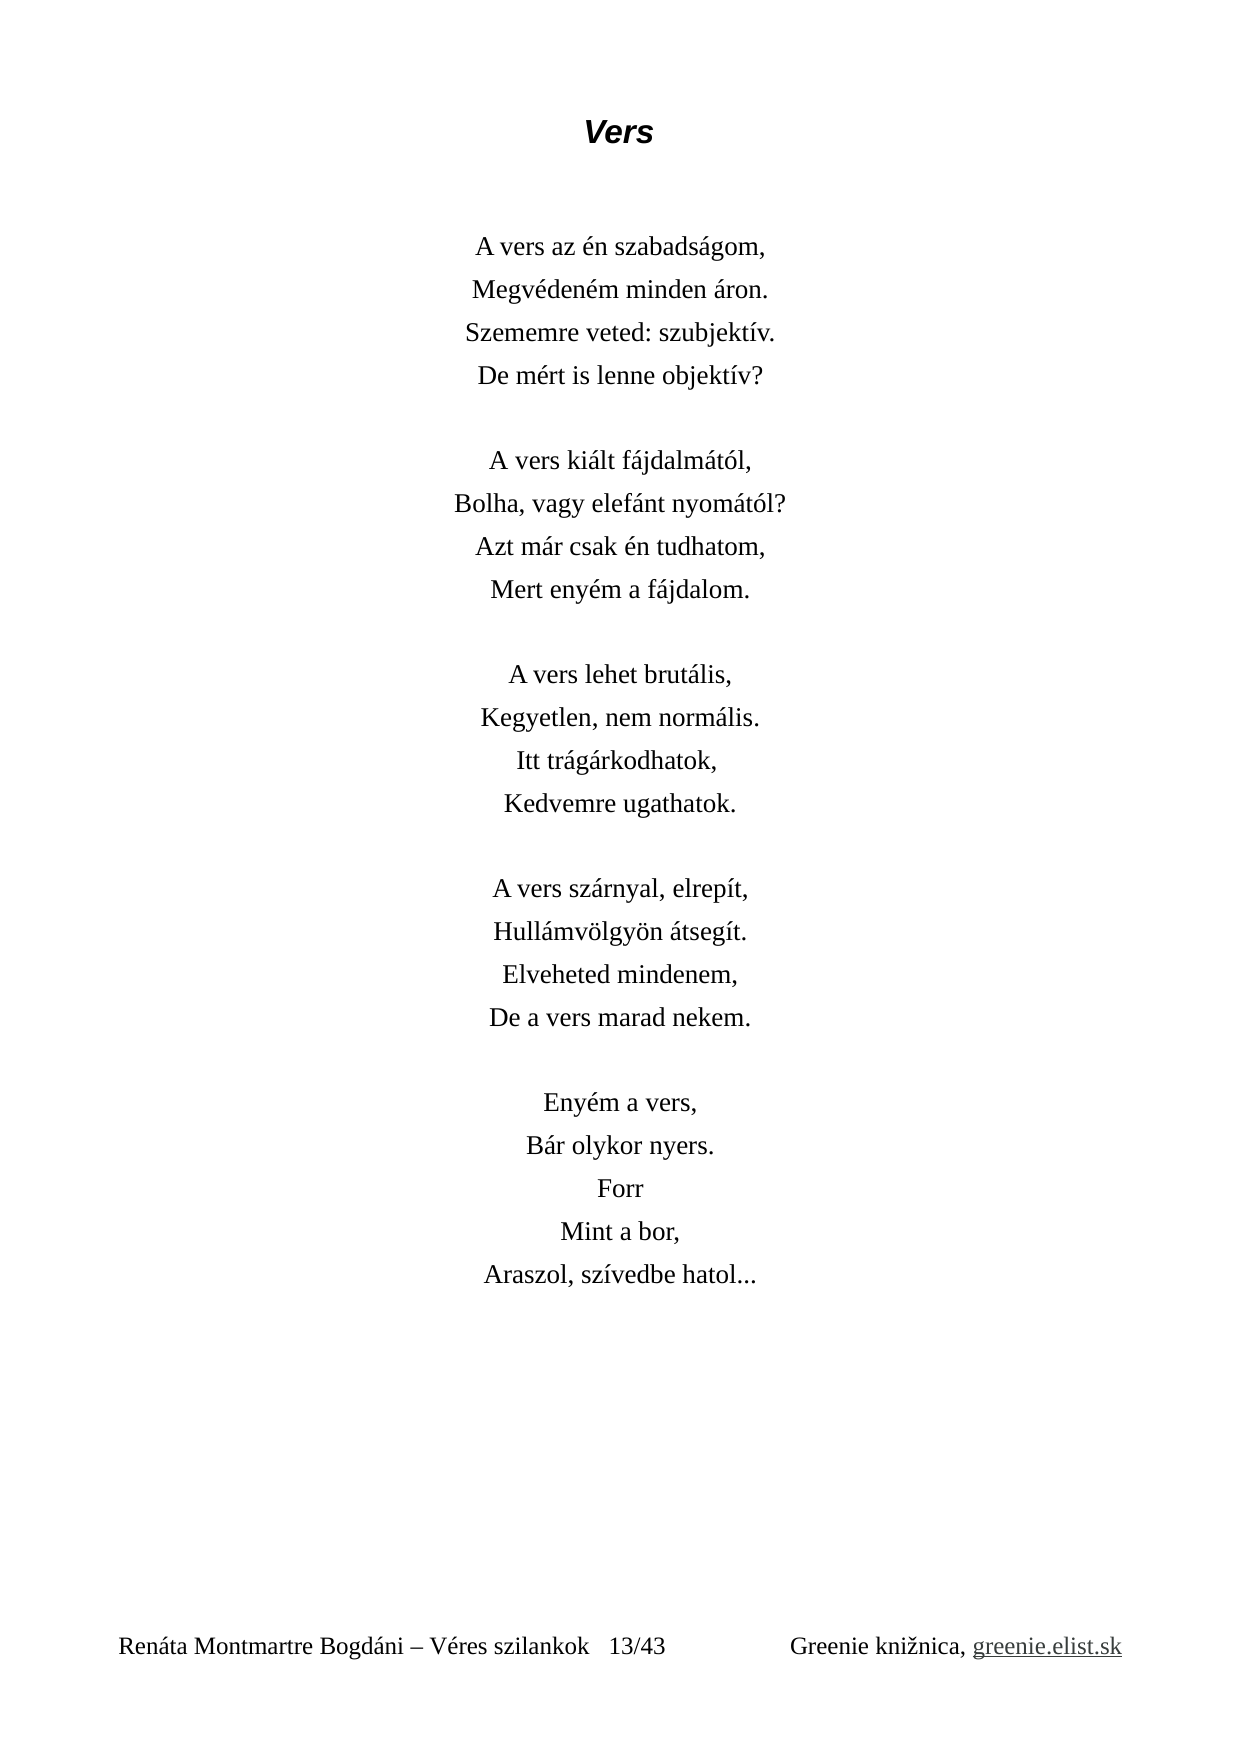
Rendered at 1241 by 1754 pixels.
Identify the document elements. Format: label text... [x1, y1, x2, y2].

text Mint a bor, [106, 1215, 1134, 1246]
text Itt trágárkodhatok, [106, 744, 1134, 775]
text Szememre veted: szubjektív. [106, 316, 1134, 347]
text A vers lehet brutális, [106, 658, 1134, 689]
text Elveheted mindenem, [106, 958, 1134, 989]
text De mért is lenne objektív? [106, 359, 1134, 390]
text Bár olykor nyers. [106, 1129, 1134, 1161]
text Kegyetlen, nem normális. [106, 701, 1134, 732]
text A vers az én szabadságom, [106, 230, 1134, 261]
text Bolha, vagy elefánt nyomától? [106, 487, 1134, 518]
text Hullámvölgyön átsegít. [106, 915, 1134, 946]
text A vers szárnyal, elrepít, [106, 872, 1134, 904]
text Kedvemre ugathatok. [106, 787, 1134, 818]
text Mert enyém a fájdalom. [106, 573, 1134, 604]
text Forr [106, 1172, 1134, 1203]
text Enyém a vers, [106, 1087, 1134, 1118]
text Megvédeném minden áron. [106, 273, 1134, 304]
subtitle Vers [106, 112, 1134, 151]
text De a vers marad nekem. [106, 1001, 1134, 1032]
text Araszol, szívedbe hatol... [106, 1258, 1134, 1289]
text Azt már csak én tudhatom, [106, 530, 1134, 561]
text A vers kiált fájdalmától, [106, 444, 1134, 476]
